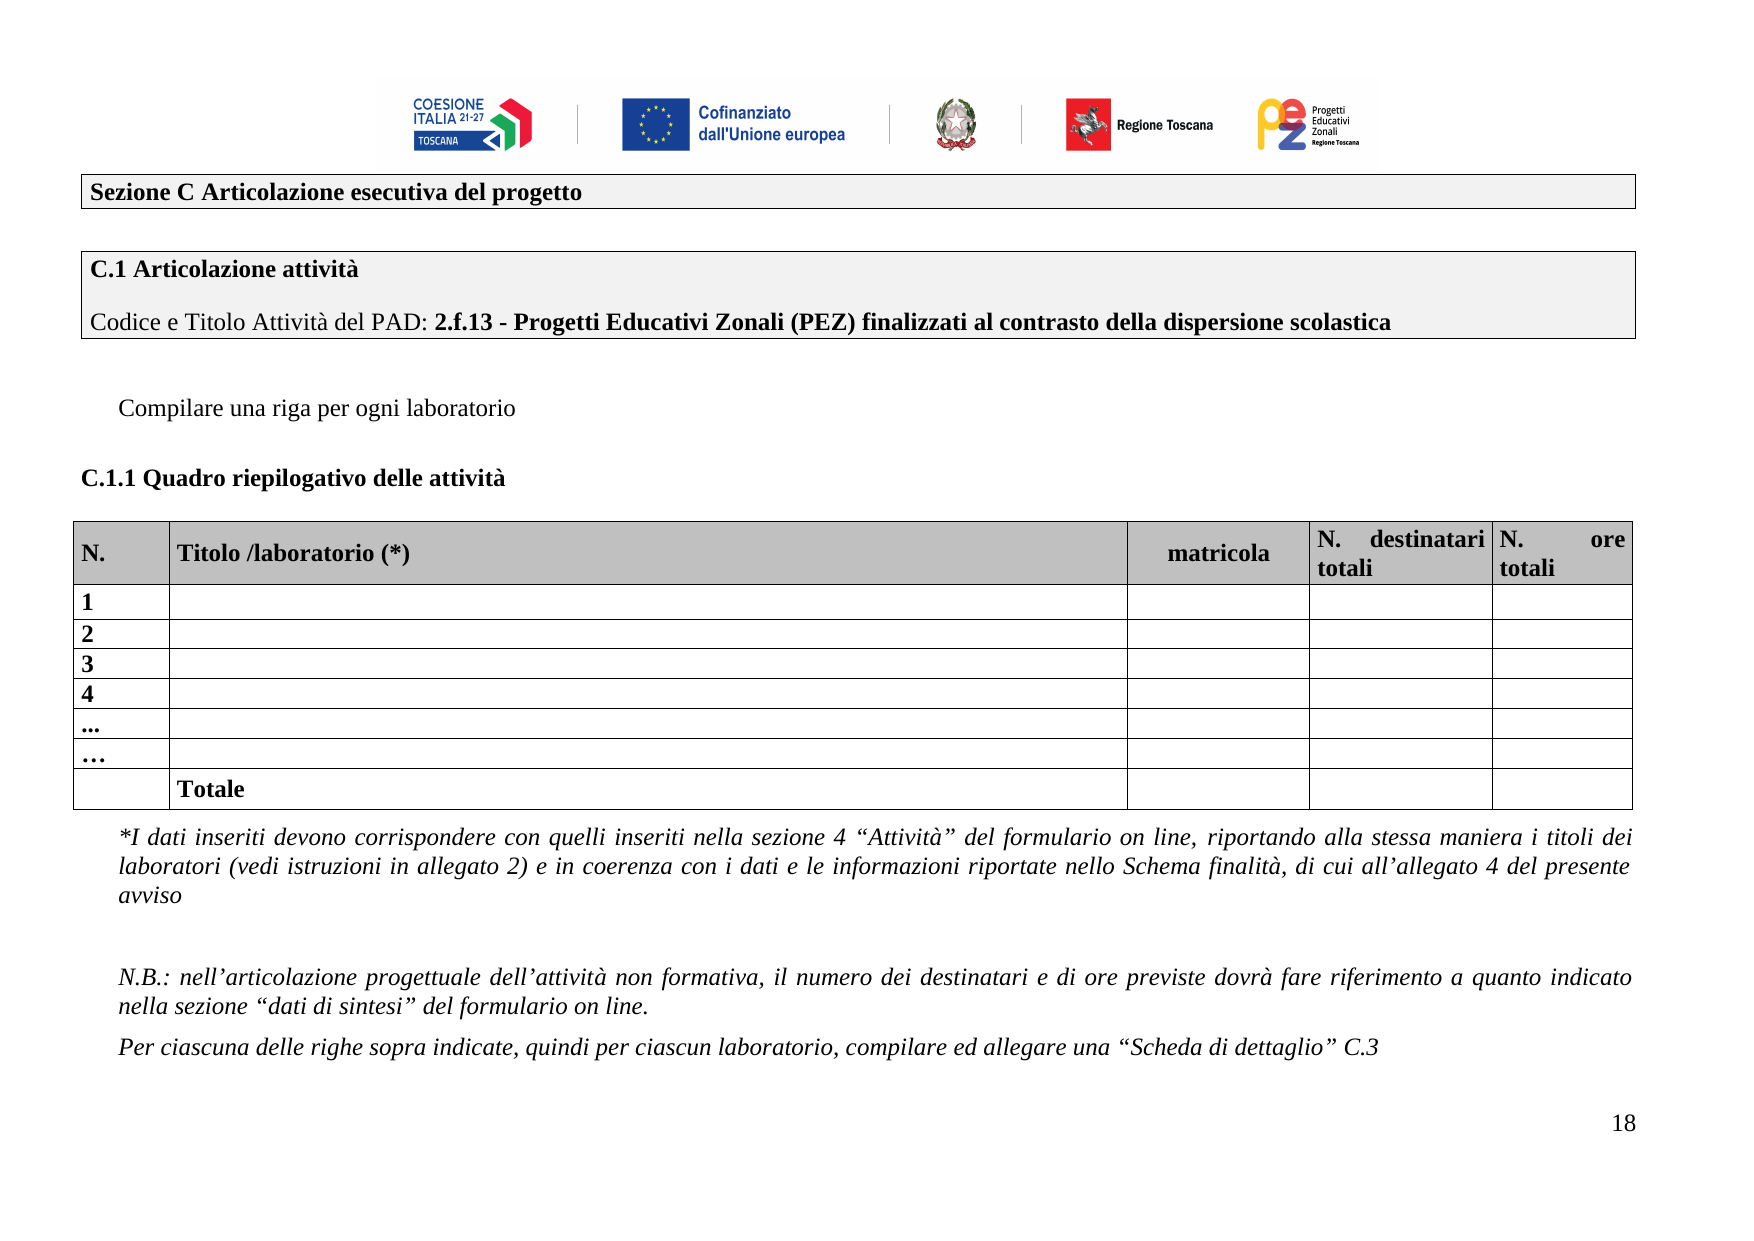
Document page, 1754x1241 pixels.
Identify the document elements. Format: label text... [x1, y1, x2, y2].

text N.B.: nell’articolazione progettuale dell’attività non formativa, il numero dei destinatari e di ore previste dovrà fare riferimento a quanto indicato nella sezione “dati di sintesi” del formulario on line. [118, 962, 1636, 1020]
table_cell [1493, 739, 1632, 767]
list C.1 Articolazione attività [82, 252, 1635, 282]
picture [375, 75, 1379, 174]
table_cell [170, 585, 1127, 618]
table_header Titolo /laboratorio (*) [170, 522, 1127, 584]
table_cell [1128, 585, 1309, 618]
table_cell 1 [74, 585, 169, 618]
table_cell 4 [74, 679, 169, 708]
table_cell [170, 709, 1127, 738]
table_cell [1128, 709, 1309, 738]
table_header matricola [1128, 522, 1309, 584]
table_cell ... [74, 709, 169, 738]
table_cell [170, 620, 1127, 648]
text Codice e Titolo Attività del PAD: 2.f.13 - Progetti Educativi Zonali (PEZ) finalizzati al contrasto della dispersione scolastica [82, 304, 1635, 338]
table_cell [1310, 679, 1492, 708]
table_cell [1310, 649, 1492, 678]
table_header N. [74, 522, 169, 584]
table_cell [1128, 620, 1309, 648]
table_cell [1493, 620, 1632, 648]
table_cell [1493, 585, 1632, 618]
table_cell [1310, 709, 1492, 738]
table_cell [1128, 769, 1309, 809]
table_cell [1493, 709, 1632, 738]
table_cell [1310, 585, 1492, 618]
list C.1.1 Quadro riepilogativo delle attività [81, 463, 1636, 492]
table_cell 2 [74, 620, 169, 648]
table_header N. ore totali [1493, 522, 1632, 584]
table_cell … [74, 739, 169, 767]
text *I dati inseriti devono corrispondere con quelli inseriti nella sezione 4 “Attività” del formulario on line, riportando alla stessa maniera i titoli dei laboratori (vedi istruzioni in allegato 2) e in coerenza con i dati e le informazioni riportate nello Schema finalità, di cui all’allegato 4 del presente avviso [118, 822, 1636, 908]
table_cell [1128, 679, 1309, 708]
table_header N. destinatari totali [1310, 522, 1492, 584]
table_cell [170, 739, 1127, 767]
table_cell [170, 649, 1127, 678]
table_cell [1493, 769, 1632, 809]
list Sezione C Articolazione esecutiva del progetto [82, 175, 1635, 208]
table_cell Totale [170, 769, 1127, 809]
table_cell [1493, 679, 1632, 708]
table_cell [1128, 739, 1309, 767]
table_cell [1310, 769, 1492, 809]
text Per ciascuna delle righe sopra indicate, quindi per ciascun laboratorio, compilare ed allegare una “Scheda di dettaglio” C.3 [118, 1032, 1636, 1061]
table_cell [1310, 620, 1492, 648]
table_cell 3 [74, 649, 169, 678]
table_cell [1310, 739, 1492, 767]
table_cell [1128, 649, 1309, 678]
table_cell [1493, 649, 1632, 678]
text Compilare una riga per ogni laboratorio [118, 393, 1636, 422]
table_cell [170, 679, 1127, 708]
table_cell [74, 769, 169, 809]
